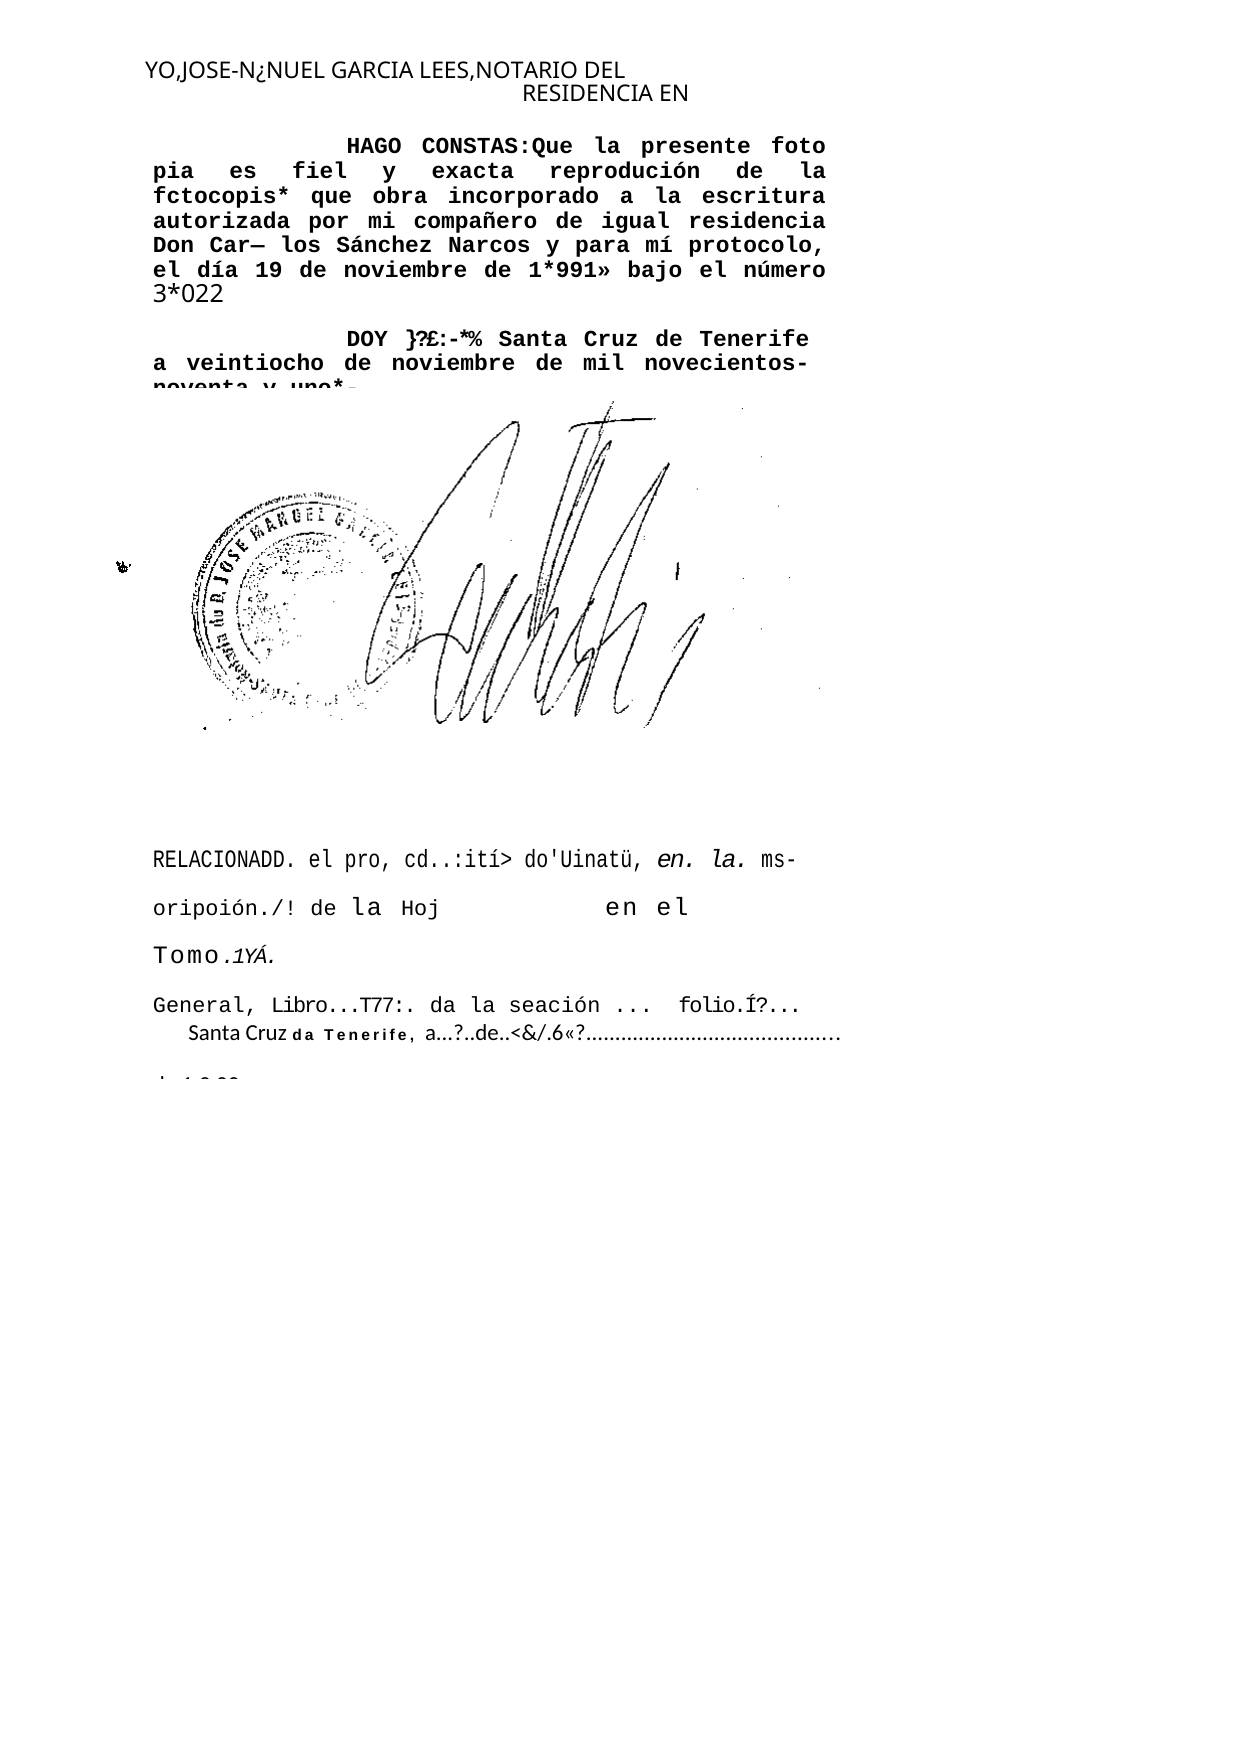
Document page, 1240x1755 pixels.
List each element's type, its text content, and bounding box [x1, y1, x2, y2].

text HAGO CONSTAS:Que la presente foto pia es fiel y exacta reprodución de la fctocopis* que obra incorporado a la escritura autorizada por mi compañero de igual residencia Don Car— los Sánchez Narcos y para mí protocolo, el día 19 de noviembre de 1*991» bajo el número 3*022 [153, 134, 826, 307]
text de 1.9.22. [153, 1074, 1032, 1079]
text RESIDENCIA EN [522, 83, 847, 106]
text YO,JOSE-N¿NUEL GARCIA LEES,NOTARIO DEL [145, 60, 847, 83]
text RELACIONADD. el pro, cd..:ití> do'Uinatü, en. la. ms- oripoión./! de la Hoj en el Tomo.1YÁ. [153, 828, 826, 973]
text Santa Cruz da Tenerife, a...?..de..<&/.6«? [188, 1022, 1032, 1044]
picture [116, 399, 828, 731]
text General, Libro...T77:. da la seación ... folio.Í?... [153, 973, 1032, 1022]
text DOY }?£:-*% Santa Cruz de Tenerife a veintiocho de noviembre de mil novecientos- noventa y uno*- [153, 326, 809, 388]
